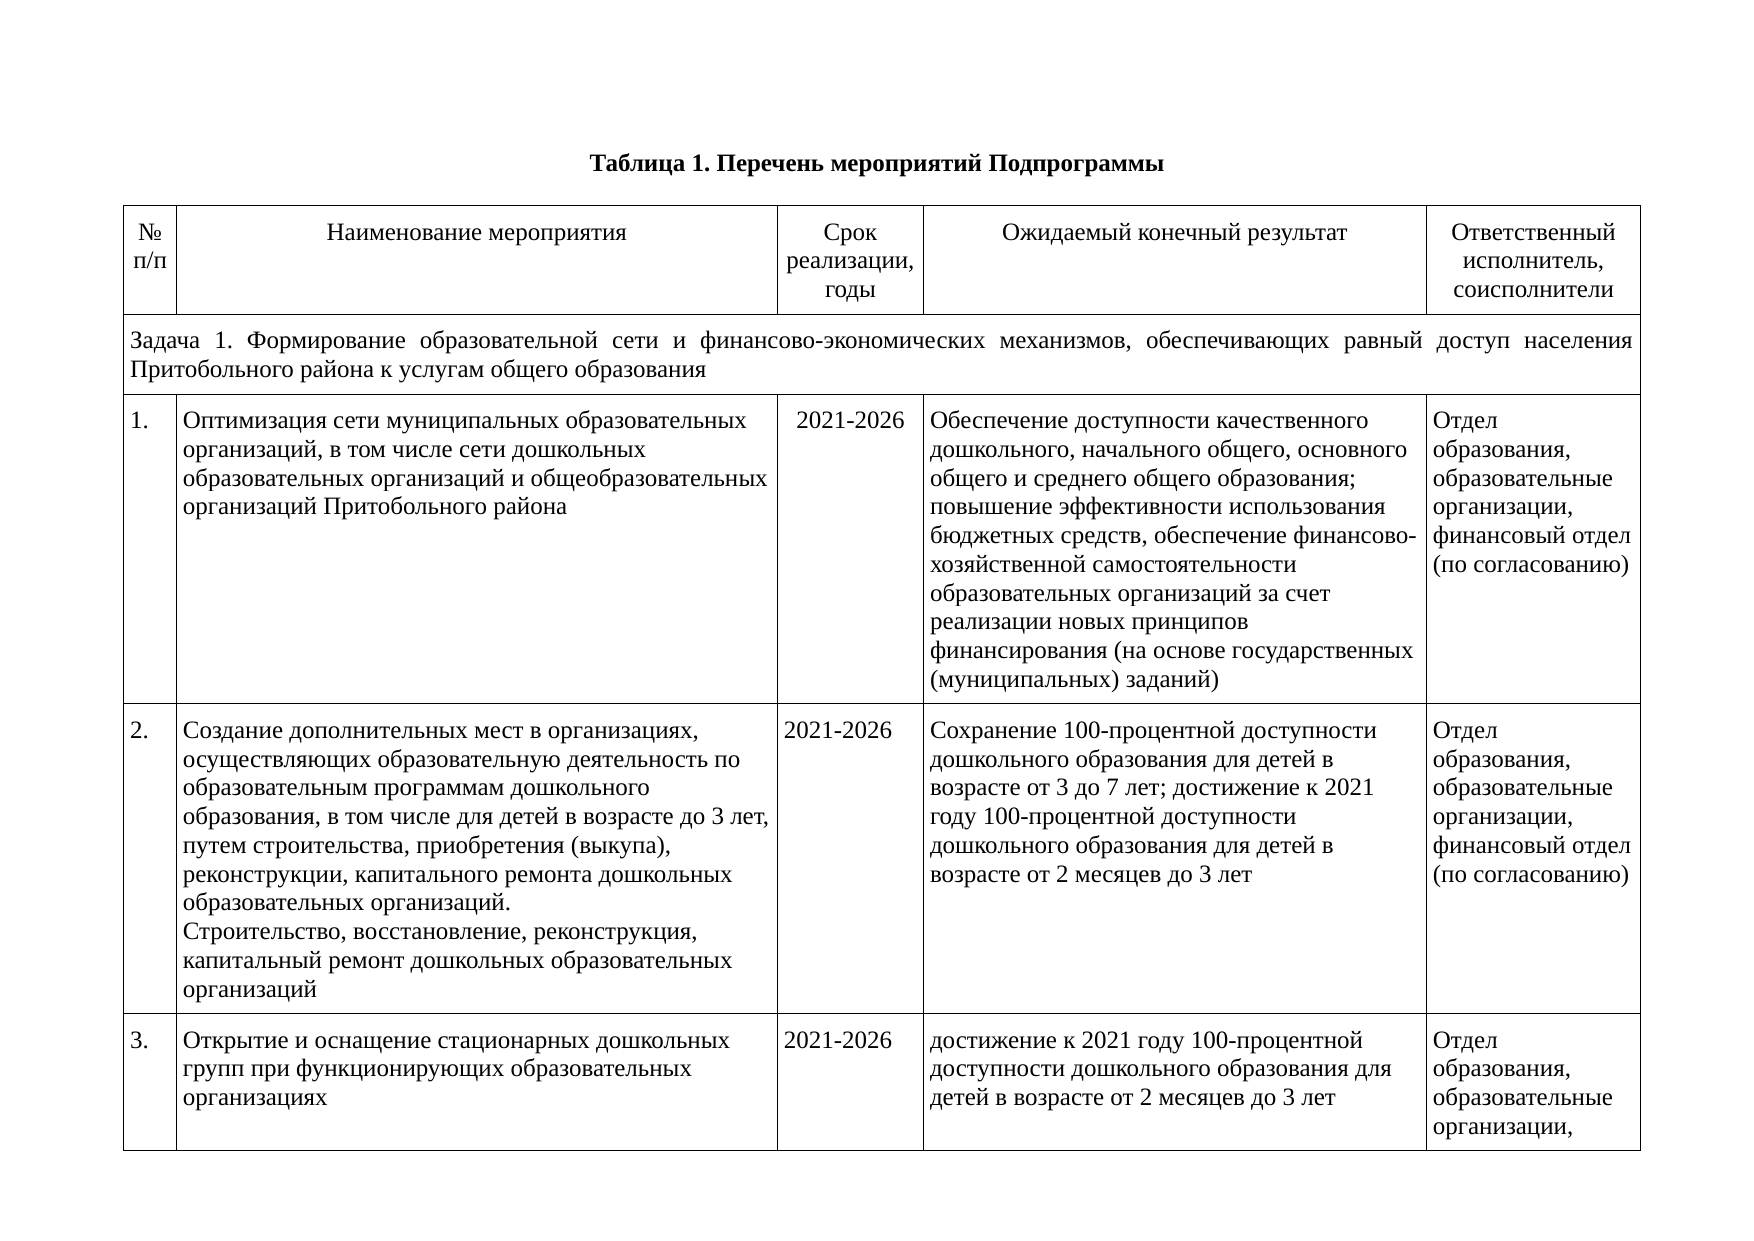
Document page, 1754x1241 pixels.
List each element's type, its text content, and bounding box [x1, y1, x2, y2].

table_header Ответственный исполнитель, соисполнители [1427, 206, 1640, 314]
table_cell достижение к 2021 году 100-процентной доступности дошкольного образования для детей в возрасте от 2 месяцев до 3 лет [924, 1014, 1426, 1150]
table_header Ожидаемый конечный результат [924, 206, 1426, 314]
table_cell Сохранение 100-процентной доступности дошкольного образования для детей в возрасте от 3 до 7 лет; достижение к 2021 году 100-процентной доступности дошкольного образования для детей в возрасте от 2 месяцев до 3 лет [924, 704, 1426, 1013]
table_cell 2021-2026 [778, 704, 923, 1013]
table_cell Создание дополнительных мест в организациях, осуществляющих образовательную деятельность по образовательным программам дошкольного образования, в том числе для детей в возрасте до 3 лет, путем строительства, приобретения (выкупа), реконструкции, капитального ремонта дошкольных образовательных организаций. Строительство, восстановление, реконструкция, капитальный ремонт дошкольных образовательных организаций [177, 704, 777, 1013]
table_cell 2021-2026 [778, 395, 923, 703]
table_cell Задача 1. Формирование образовательной сети и финансово-экономических механизмов, обеспечивающих равный доступ населения Притобольного района к услугам общего образования [124, 315, 1640, 393]
table_cell Оптимизация сети муниципальных образовательных организаций, в том числе сети дошкольных образовательных организаций и общеобразовательных организаций Притобольного района [177, 395, 777, 703]
text Таблица 1. Перечень мероприятий Подпрограммы [118, 148, 1636, 176]
table_cell 2. [124, 704, 176, 1013]
table_cell 3. [124, 1014, 176, 1150]
table_cell Отдел образования, образовательные организации, [1427, 1014, 1640, 1150]
table_header Срок реализации, годы [778, 206, 923, 314]
table_cell 1. [124, 395, 176, 703]
table_header № п/п [124, 206, 176, 314]
table_cell Отдел образования, образовательные организации, финансовый отдел (по согласованию) [1427, 704, 1640, 1013]
table_cell 2021-2026 [778, 1014, 923, 1150]
table_cell Отдел образования, образовательные организации, финансовый отдел (по согласованию) [1427, 395, 1640, 703]
table_cell Обеспечение доступности качественного дошкольного, начального общего, основного общего и среднего общего образования; повышение эффективности использования бюджетных средств, обеспечение финансово-хозяйственной самостоятельности образовательных организаций за счет реализации новых принципов финансирования (на основе государственных (муниципальных) заданий) [924, 395, 1426, 703]
table_cell Открытие и оснащение стационарных дошкольных групп при функционирующих образовательных организациях [177, 1014, 777, 1150]
table_header Наименование мероприятия [177, 206, 777, 314]
